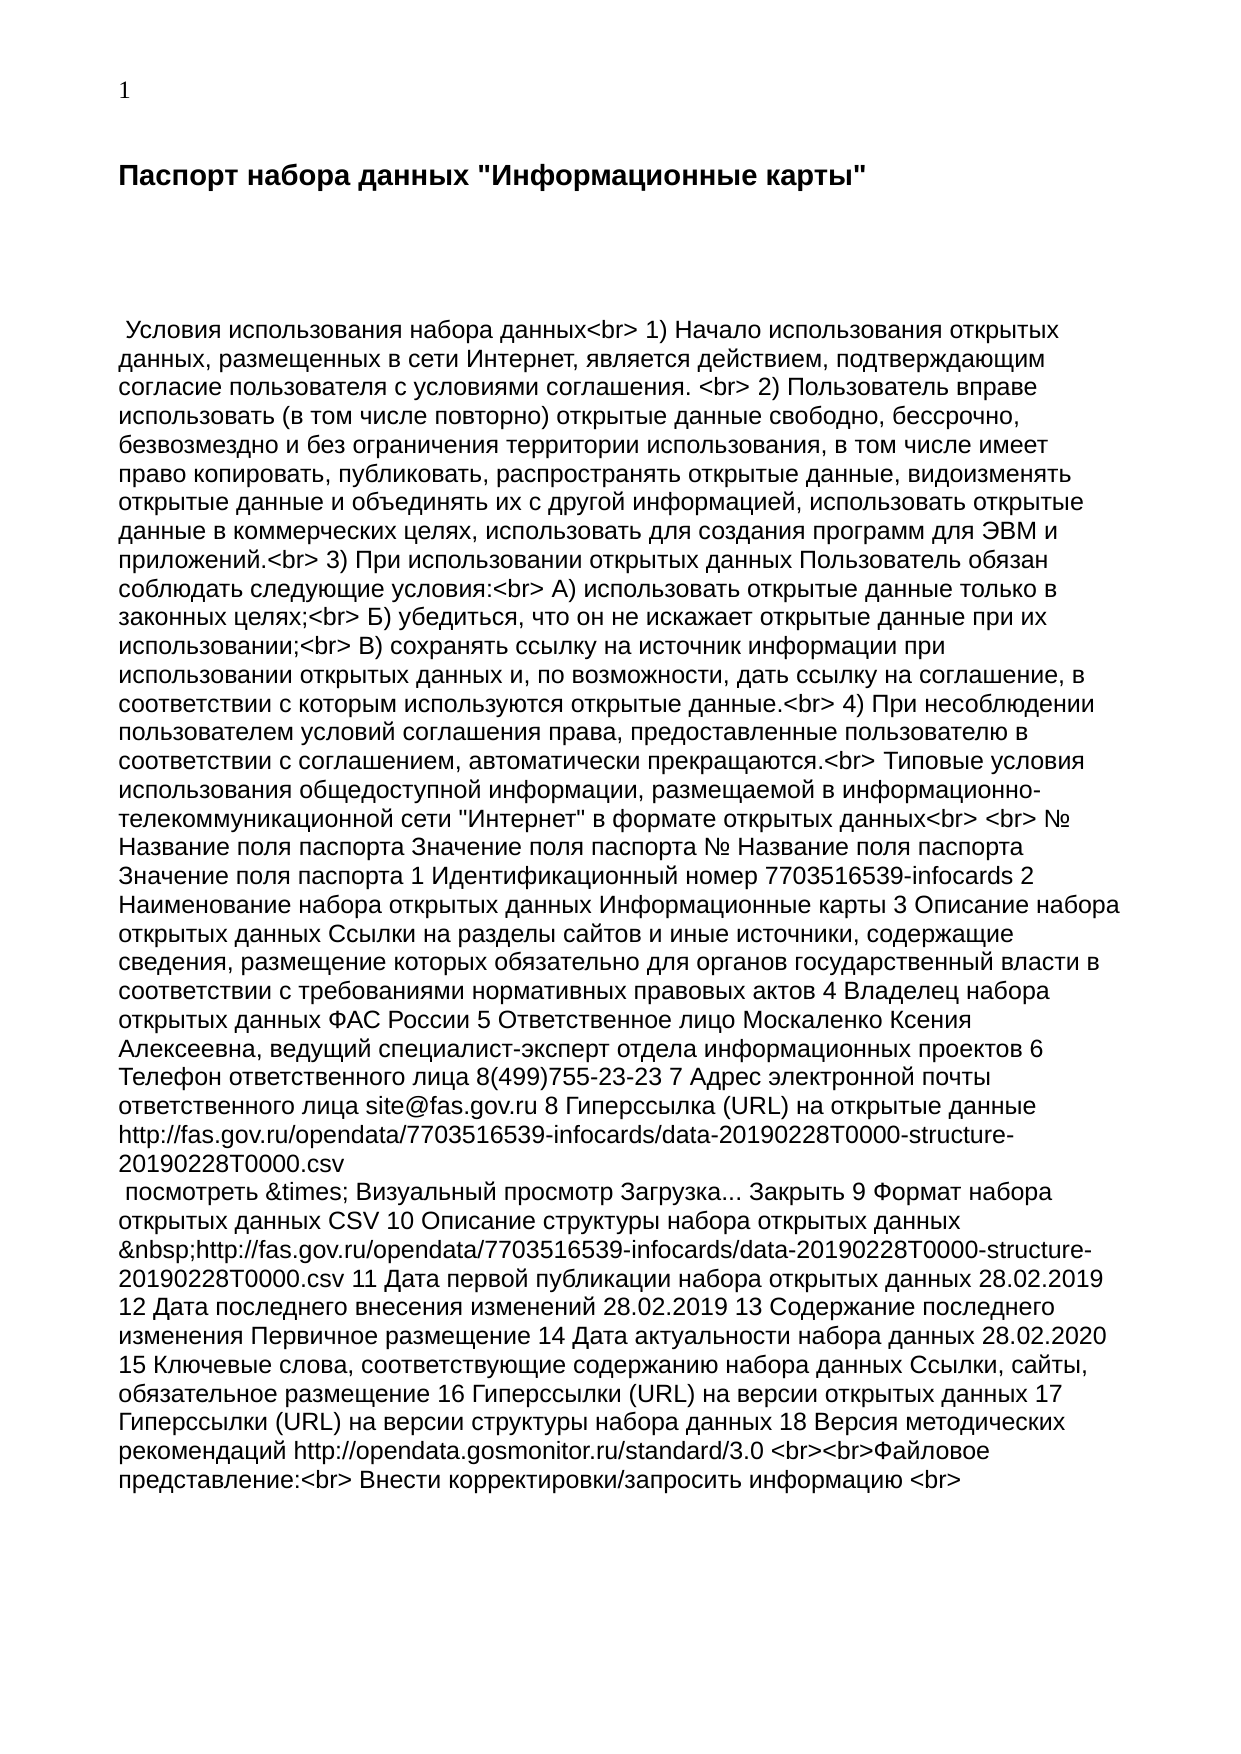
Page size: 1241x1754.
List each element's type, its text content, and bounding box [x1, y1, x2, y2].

subtitle Паспорт набора данных "Информационные карты" [118, 157, 1122, 191]
text Условия использования набора данных<br> 1) Начало использования открытых данных, размещенных в сети Интернет, является действием, подтверждающим согласие пользователя с условиями соглашения. <br> 2) Пользователь вправе использовать (в том числе повторно) открытые данные свободно, бессрочно, безвозмездно и без ограничения территории использования, в том числе имеет право копировать, публиковать, распространять открытые данные, видоизменять открытые данные и объединять их с другой информацией, использовать открытые данные в коммерческих целях, использовать для создания программ для ЭВМ и приложений.<br> 3) При использовании открытых данных Пользователь обязан соблюдать следующие условия:<br> А) использовать открытые данные только в законных целях;<br> Б) убедиться, что он не искажает открытые данные при их использовании;<br> В) сохранять ссылку на источник информации при использовании открытых данных и, по возможности, дать ссылку на соглашение, в соответствии с которым используются открытые данные.<br> 4) При несоблюдении пользователем условий соглашения права, предоставленные пользователю в соответствии с соглашением, автоматически прекращаются.<br> Типовые условия использования общедоступной информации, размещаемой в информационно-телекоммуникационной сети "Интернет" в формате открытых данных<br> <br> № Название поля паспорта Значение поля паспорта № Название поля паспорта Значение поля паспорта 1 Идентификационный номер 7703516539-infocards 2 Наименование набора открытых данных Информационные карты 3 Описание набора открытых данных Ссылки на разделы сайтов и иные источники, содержащие сведения, размещение которых обязательно для органов государственный власти в соответствии с требованиями нормативных правовых актов 4 Владелец набора открытых данных ФАС России 5 Ответственное лицо Москаленко Ксения Алексеевна, ведущий специалист-эксперт отдела информационных проектов 6 Телефон ответственного лица 8(499)755-23-23 7 Адрес электронной почты ответственного лица site@fas.gov.ru 8 Гиперссылка (URL) на открытые данные http://fas.gov.ru/opendata/7703516539-infocards/data-20190228T0000-structure-20190228T0000.csv посмотреть &times; Визуальный просмотр Загрузка... Закрыть 9 Формат набора открытых данных CSV 10 Описание структуры набора открытых данных &nbsp;http://fas.gov.ru/opendata/7703516539-infocards/data-20190228T0000-structure-20190228T0000.csv 11 Дата первой публикации набора открытых данных 28.02.2019 12 Дата последнего внесения изменений 28.02.2019 13 Содержание последнего изменения Первичное размещение 14 Дата актуальности набора данных 28.02.2020 15 Ключевые слова, соответствующие содержанию набора данных Ссылки, сайты, обязательное размещение 16 Гиперссылки (URL) на версии открытых данных 17 Гиперссылки (URL) на версии структуры набора данных 18 Версия методических рекомендаций http://opendata.gosmonitor.ru/standard/3.0 <br><br>Файловое представление:<br> Внести корректировки/запросить информацию <br> [118, 315, 1122, 1493]
